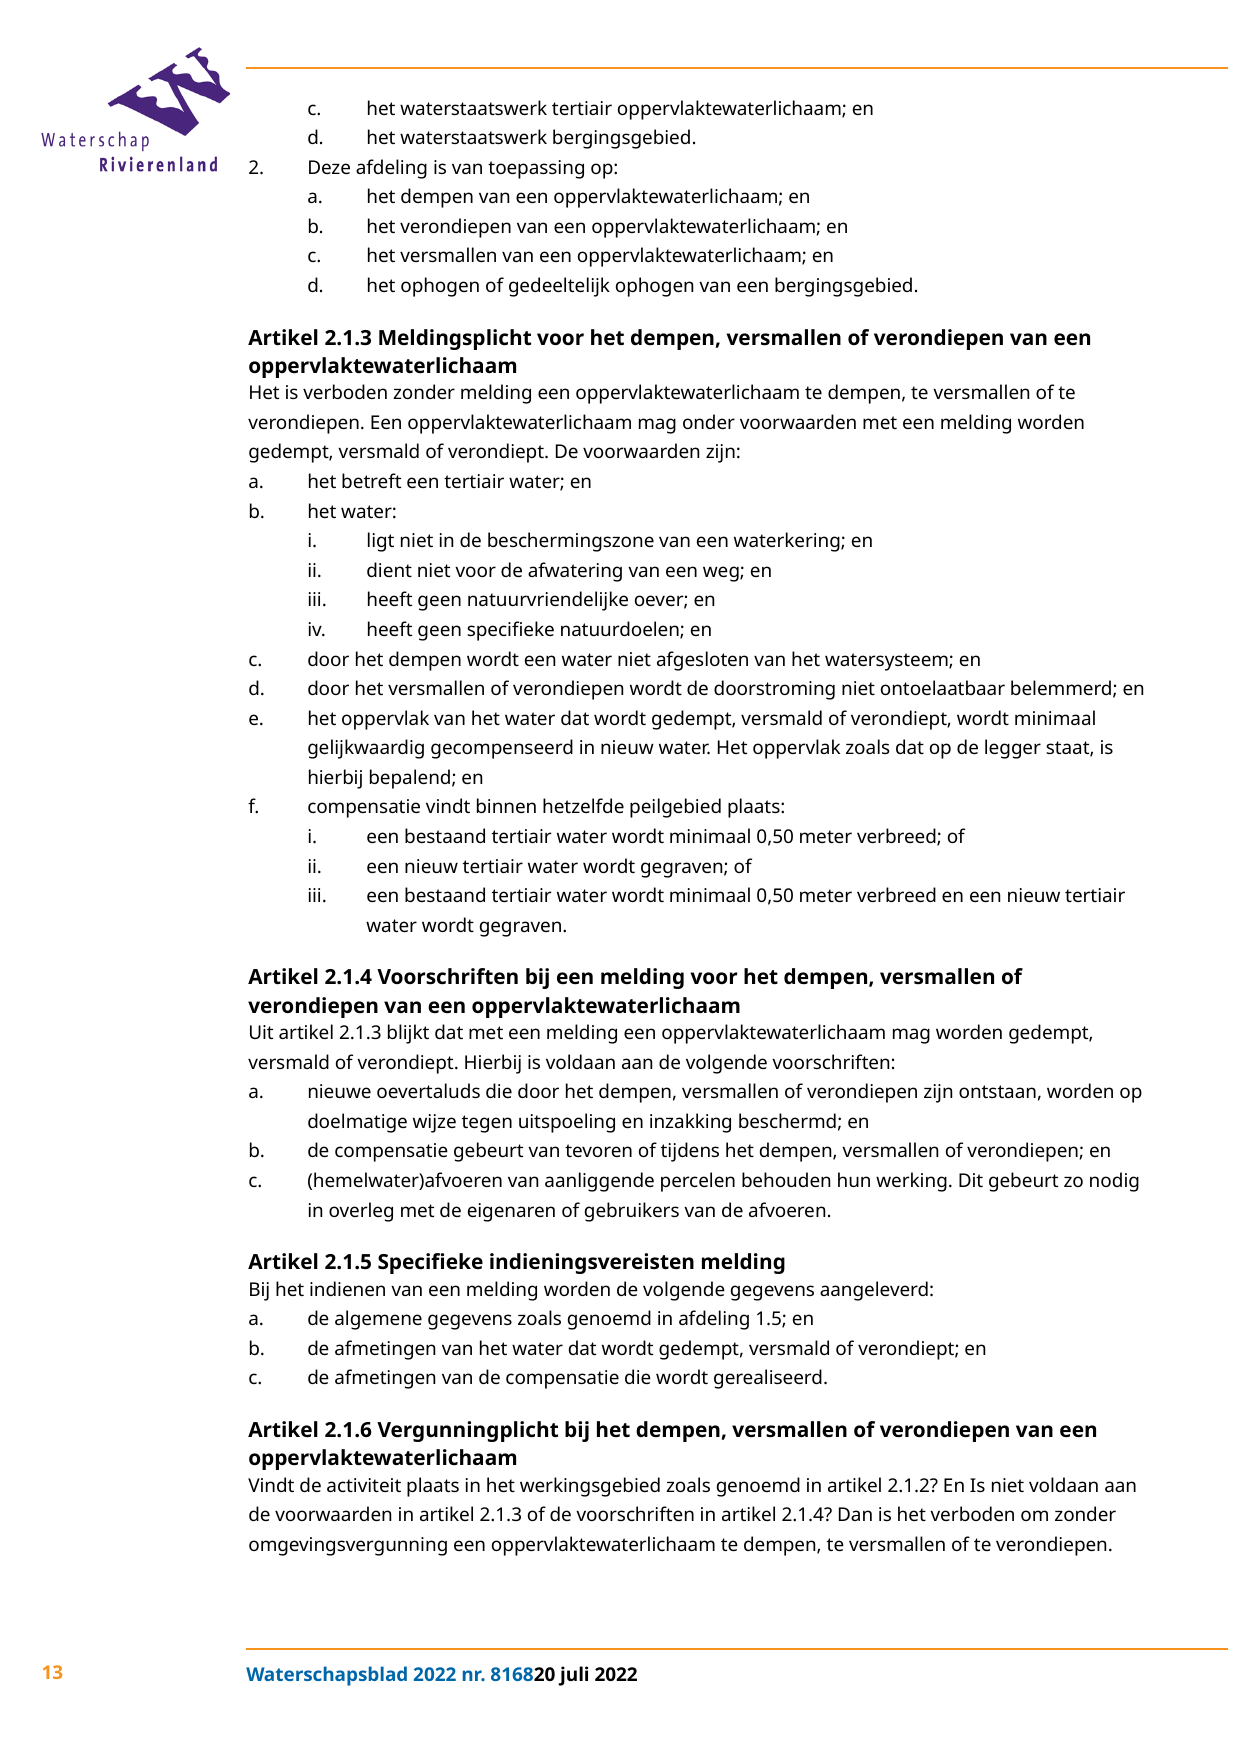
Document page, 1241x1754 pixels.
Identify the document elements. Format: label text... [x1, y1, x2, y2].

list heeft geen natuurvriendelijke oever; en [307, 587, 1152, 612]
list het verondiepen van een oppervlaktewaterlichaam; en [307, 213, 1152, 239]
text Vindt de activiteit plaats in het werkingsgebied zoals genoemd in artikel 2.1.2? En Is niet voldaan aan de voorwaarden in artikel 2.1.3 of de voorschriften in artikel 2.1.4? Dan is het verboden om zonder omgevingsvergunning een oppervlaktewaterlichaam te dempen, te versmallen of te verondiepen. [248, 1472, 1152, 1557]
list ligt niet in de beschermingszone van een waterkering; en [307, 527, 1152, 553]
list de afmetingen van het water dat wordt gedempt, versmald of verondiept; en [248, 1335, 1152, 1361]
list nieuwe oevertaluds die door het dempen, versmallen of verondiepen zijn ontstaan, worden op doelmatige wijze tegen uitspoeling en inzakking beschermd; en [248, 1078, 1152, 1134]
list compensatie vindt binnen hetzelfde peilgebied plaats: [248, 794, 1152, 819]
list de afmetingen van de compensatie die wordt gerealiseerd. [248, 1364, 1152, 1390]
text Artikel 2.1.5 Specifieke indieningsvereisten melding [248, 1247, 1152, 1276]
list een bestaand tertiair water wordt minimaal 0,50 meter verbreed; of [307, 823, 1152, 849]
list het water: [248, 498, 1152, 524]
list het dempen van een oppervlaktewaterlichaam; en [307, 183, 1152, 209]
list een nieuw tertiair water wordt gegraven; of [307, 853, 1152, 879]
list de algemene gegevens zoals genoemd in afdeling 1.5; en [248, 1305, 1152, 1331]
text Artikel 2.1.6 Vergunningplicht bij het dempen, versmallen of verondiepen van een oppervlaktewaterlichaam [248, 1415, 1152, 1472]
list de compensatie gebeurt van tevoren of tijdens het dempen, versmallen of verondiepen; en [248, 1138, 1152, 1163]
list het waterstaatswerk tertiair oppervlaktewaterlichaam; en [307, 95, 1152, 121]
list dient niet voor de afwatering van een weg; en [307, 557, 1152, 583]
text Artikel 2.1.3 Meldingsplicht voor het dempen, versmallen of verondiepen van een oppervlaktewaterlichaam [248, 323, 1152, 379]
text Bij het indienen van een melding worden de volgende gegevens aangeleverd: [248, 1276, 1152, 1301]
list een bestaand tertiair water wordt minimaal 0,50 meter verbreed en een nieuw tertiair water wordt gegraven. [307, 882, 1152, 938]
list heeft geen specifieke natuurdoelen; en [307, 616, 1152, 642]
list het waterstaatswerk bergingsgebied. [307, 124, 1152, 150]
list door het dempen wordt een water niet afgesloten van het watersysteem; en [248, 646, 1152, 672]
list het oppervlak van het water dat wordt gedempt, versmald of verondiept, wordt minimaal gelijkwaardig gecompenseerd in nieuw water. Het oppervlak zoals dat op de legger staat, is hierbij bepalend; en [248, 705, 1152, 790]
list het versmallen van een oppervlaktewaterlichaam; en [307, 243, 1152, 268]
list het betreft een tertiair water; en [248, 468, 1152, 494]
text Artikel 2.1.4 Voorschriften bij een melding voor het dempen, versmallen of verondiepen van een oppervlaktewaterlichaam [248, 962, 1152, 1019]
picture [41, 47, 231, 172]
text Het is verboden zonder melding een oppervlaktewaterlichaam te dempen, te versmallen of te verondiepen. Een oppervlaktewaterlichaam mag onder voorwaarden met een melding worden gedempt, versmald of verondiept. De voorwaarden zijn: [248, 379, 1152, 464]
list door het versmallen of verondiepen wordt de doorstroming niet ontoelaatbaar belemmerd; en [248, 675, 1152, 701]
list Deze afdeling is van toepassing op: [248, 154, 1152, 180]
text Uit artikel 2.1.3 blijkt dat met een melding een oppervlaktewaterlichaam mag worden gedempt, versmald of verondiept. Hierbij is voldaan aan de volgende voorschriften: [248, 1019, 1152, 1075]
list het ophogen of gedeeltelijk ophogen van een bergingsgebied. [307, 272, 1152, 298]
list (hemelwater)afvoeren van aanliggende percelen behouden hun werking. Dit gebeurt zo nodig in overleg met de eigenaren of gebruikers van de afvoeren. [248, 1167, 1152, 1223]
